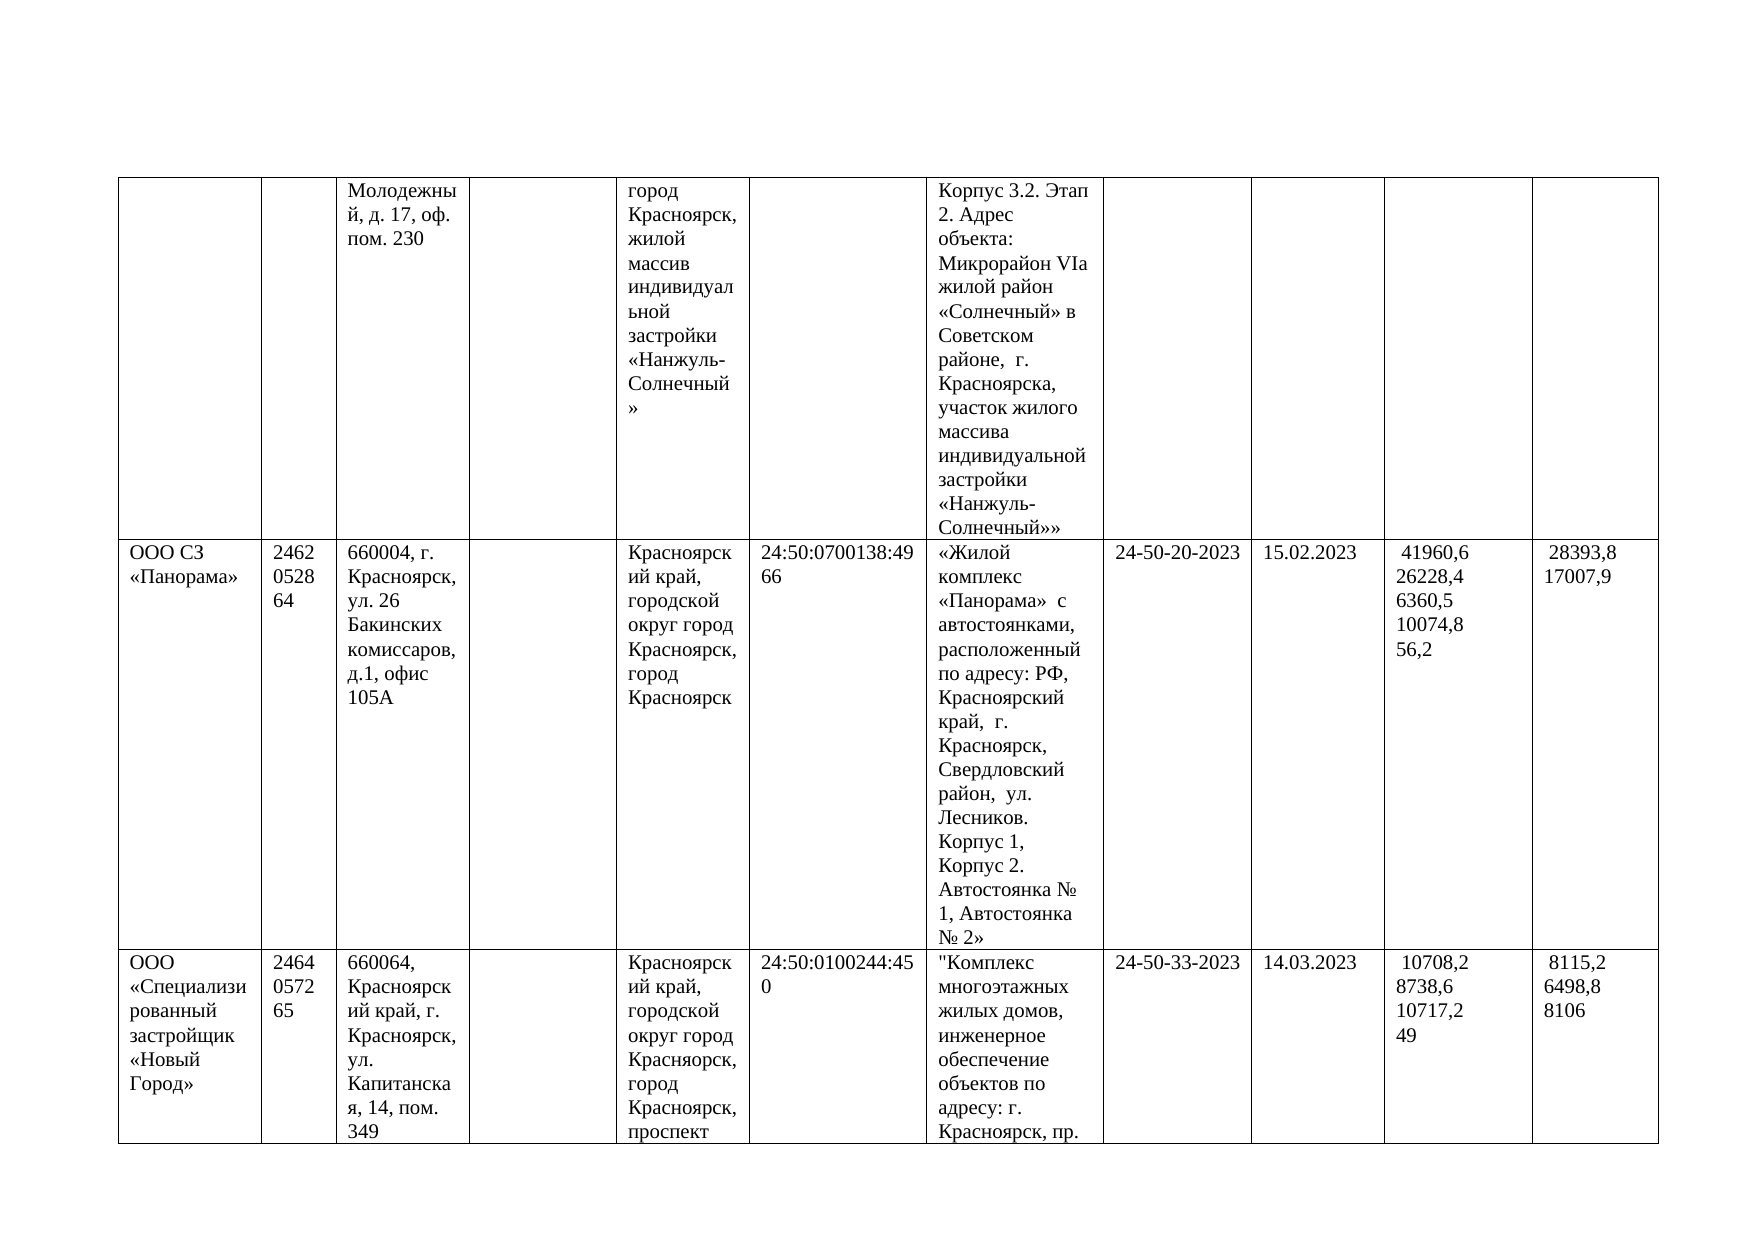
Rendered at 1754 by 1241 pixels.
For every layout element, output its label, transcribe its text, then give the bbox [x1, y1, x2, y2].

table_cell ООО «Специализированный застройщик «Новый Город» [119, 950, 261, 1143]
table_cell [750, 178, 926, 539]
table_cell [1252, 178, 1384, 539]
table_cell [1104, 178, 1251, 539]
table_cell [1385, 178, 1532, 539]
table_cell 660004, г. Красноярск, ул. 26 Бакинских комиссаров, д.1, офис 105А [337, 540, 469, 949]
table_cell [262, 178, 336, 539]
table_cell [470, 540, 616, 949]
table_cell [470, 950, 616, 1143]
table_cell "Комплекс многоэтажных жилых домов, инженерное обеспечение объектов по адресу: г. Красноярск, пр. [927, 950, 1103, 1143]
table_cell 24-50-33-2023 [1104, 950, 1251, 1143]
table_cell 660064, Красноярский край, г. Красноярск, ул. Капитанская, 14, пом. 349 [337, 950, 469, 1143]
table_cell 28393,8 17007,9 [1533, 540, 1658, 949]
table_cell 2464057265 [262, 950, 336, 1143]
table_cell Корпус 3.2. Этап 2. Адрес объекта: Микрорайон VIа жилой район «Солнечный» в Советском районе, г. Красноярска, участок жилого массива индивидуальной застройки «Нанжуль-Солнечный»» [927, 178, 1103, 539]
table_cell Красноярский край, городской округ город Красноярск, город Красноярск [617, 540, 749, 949]
table_cell 24:50:0100244:450 [750, 950, 926, 1143]
table_cell город Красноярск, жилой массив индивидуальной застройки «Нанжуль-Солнечный» [617, 178, 749, 539]
table_cell 10708,2 8738,6 10717,2 49 [1385, 950, 1532, 1143]
table_cell 14.03.2023 [1252, 950, 1384, 1143]
table_cell 15.02.2023 [1252, 540, 1384, 949]
table_cell 24-50-20-2023 [1104, 540, 1251, 949]
table_cell Красноярский край, городской округ город Красняорск, город Красноярск, проспект [617, 950, 749, 1143]
table_cell «Жилой комплекс «Панорама» с автостоянками, расположенный по адресу: РФ, Красноярский край, г. Красноярск, Свердловский район, ул. Лесников. Корпус 1, Корпус 2. Автостоянка № 1, Автостоянка № 2» [927, 540, 1103, 949]
table_cell 2462052864 [262, 540, 336, 949]
table_cell 8115,2 6498,8 8106 [1533, 950, 1658, 1143]
table_cell ООО СЗ «Панорама» [119, 540, 261, 949]
table_cell [1533, 178, 1658, 539]
table_cell Молодежный, д. 17, оф. пом. 230 [337, 178, 469, 539]
table_cell [470, 178, 616, 539]
table_cell [119, 178, 261, 539]
table_cell 24:50:0700138:4966 [750, 540, 926, 949]
table_cell 41960,6 26228,4 6360,5 10074,8 56,2 [1385, 540, 1532, 949]
